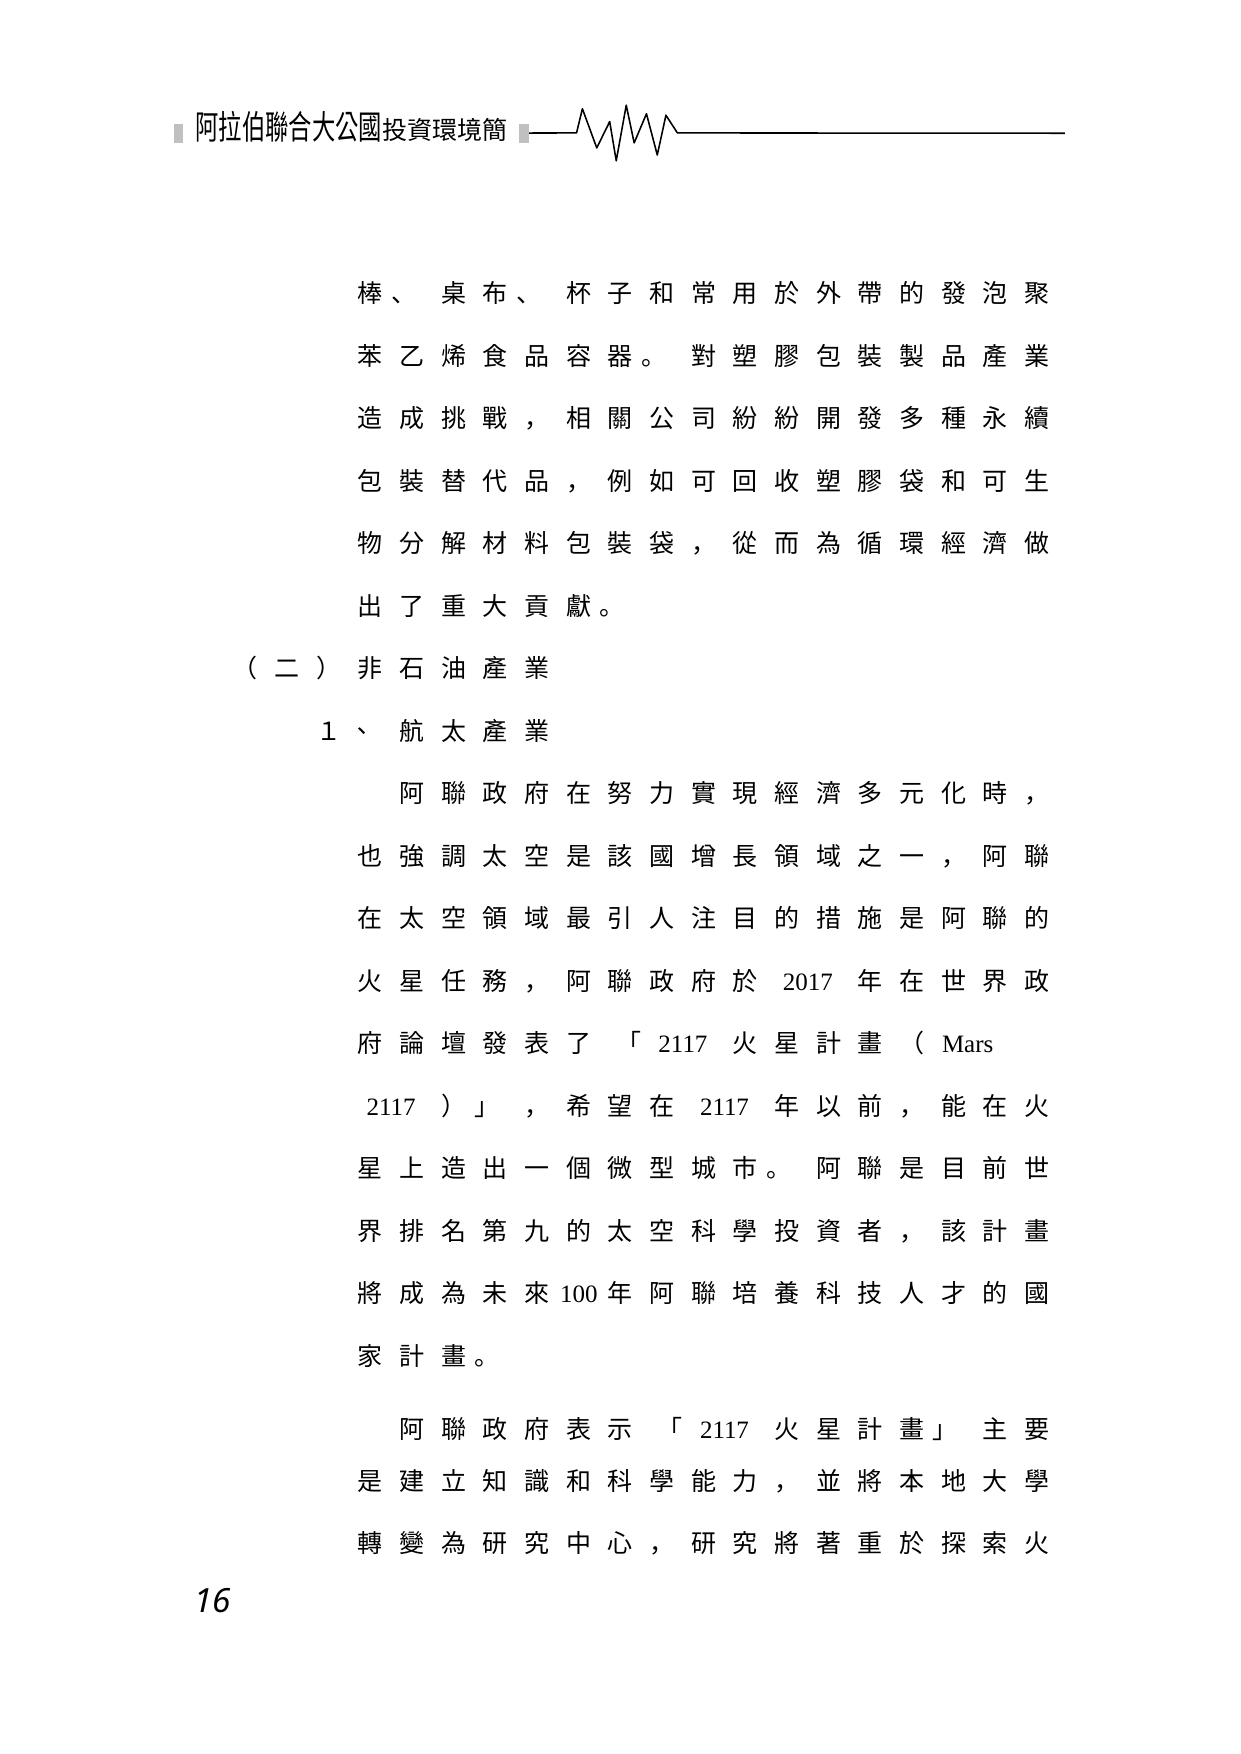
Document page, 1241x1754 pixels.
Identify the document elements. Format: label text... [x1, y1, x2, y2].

text 阿聯政府表示「2117火星計畫」主要是建立知識和科學能力，並將本地大學轉變為研究中心，研究將著重於探索火 [330, 1375, 1058, 1563]
text 棒、桌布、杯子和常用於外帶的發泡聚苯乙烯食品容器。對塑膠包裝製品產業造成挑戰，相關公司紛紛開發多種永續包裝替代品，例如可回收塑膠袋和可生物分解材料包裝袋，從而為循環經濟做出了重大貢獻。 [330, 250, 1058, 625]
text １、航太產業 [224, 688, 1058, 750]
text （二）非石油產業 [207, 625, 1058, 688]
text 阿聯政府在努力實現經濟多元化時，也強調太空是該國增長領域之一，阿聯在太空領域最引人注目的措施是阿聯的火星任務，阿聯政府於2017年在世界政府論壇發表了「2117火星計畫（Mars 2117）」，希望在2117年以前，能在火星上造出一個微型城市。阿聯是目前世界排名第九的太空科學投資者，該計畫將成為未來100年阿聯培養科技人才的國家計畫。 [330, 750, 1058, 1375]
